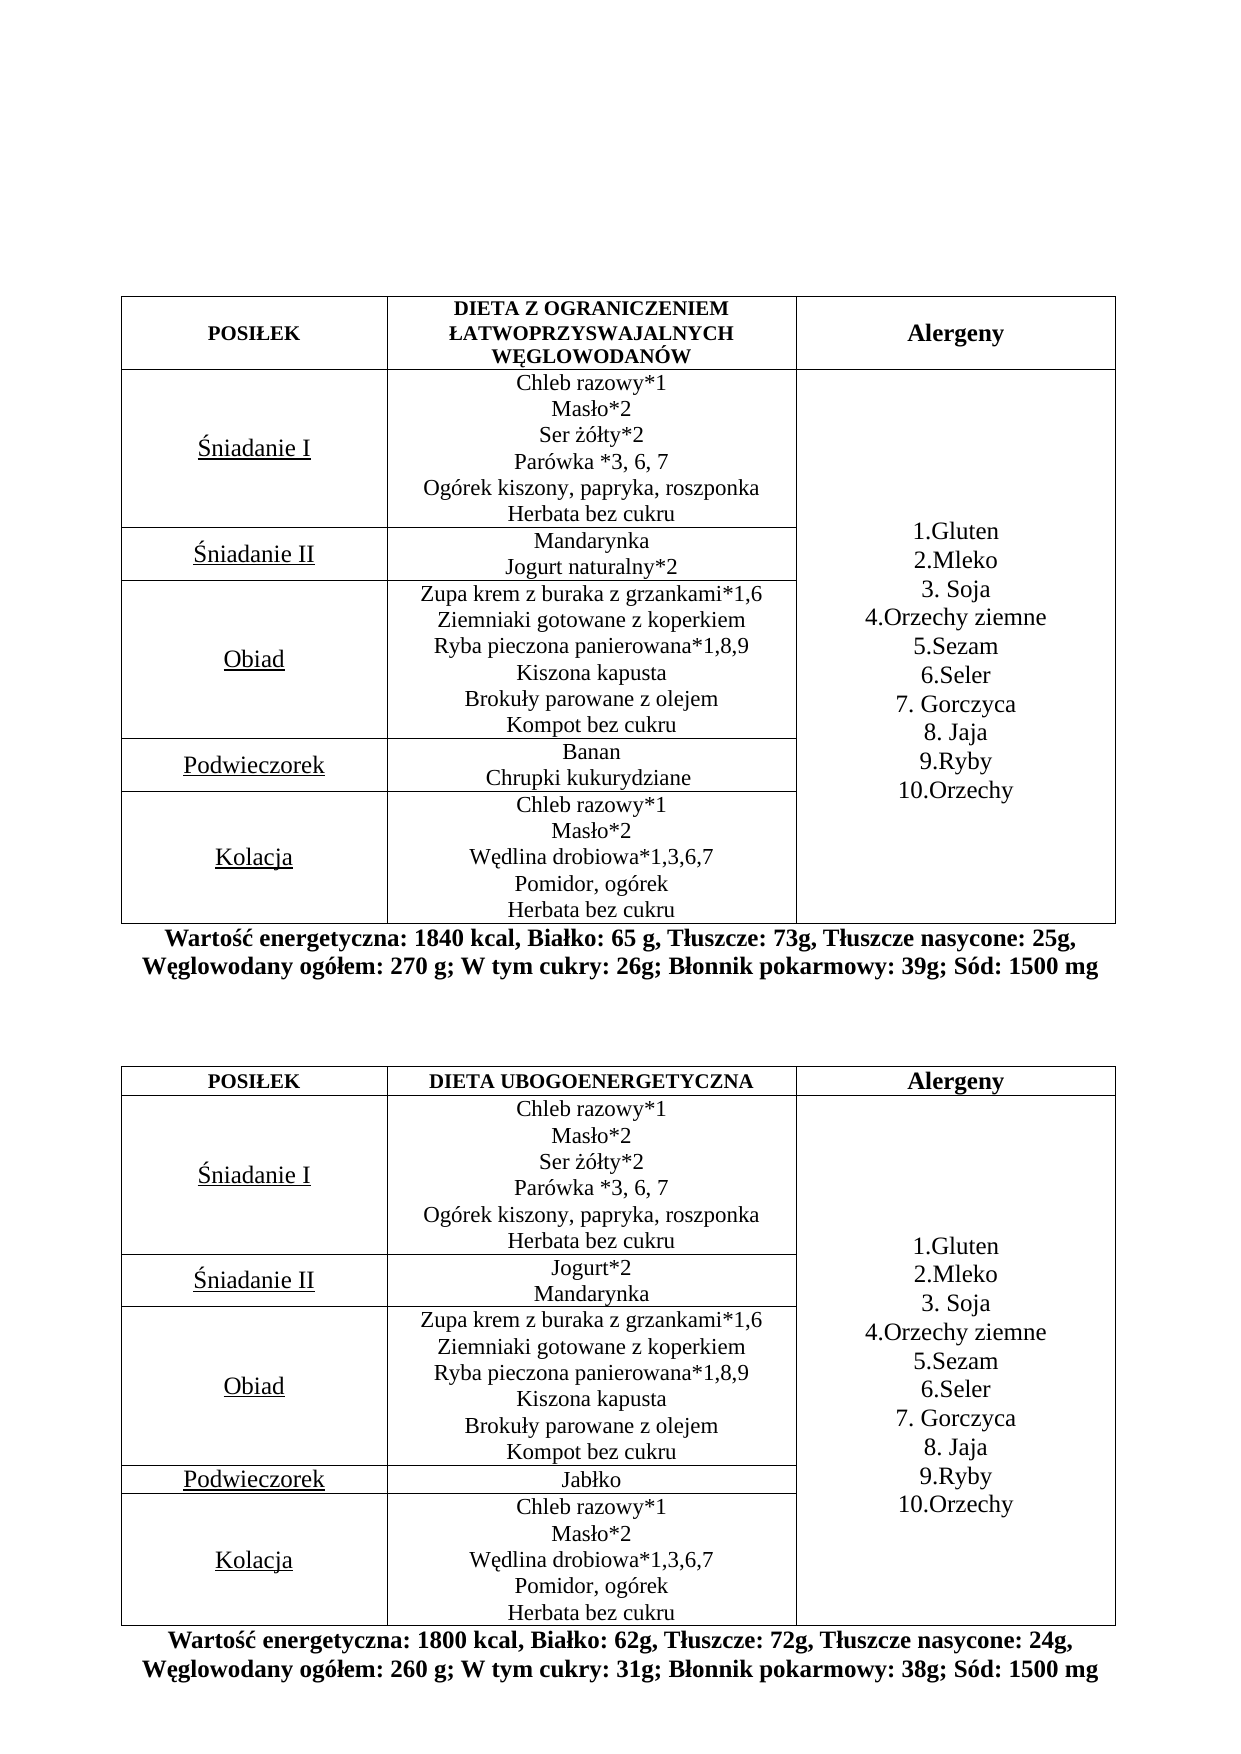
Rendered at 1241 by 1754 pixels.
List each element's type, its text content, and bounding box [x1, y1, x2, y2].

table_cell Śniadanie II [122, 528, 387, 579]
table_header Alergeny [797, 297, 1115, 368]
table_header DIETA Z OGRANICZENIEM ŁATWOPRZYSWAJALNYCH WĘGLOWODANÓW [388, 297, 796, 368]
table_header POSIŁEK [122, 297, 387, 368]
table_cell Śniadanie I [122, 1096, 387, 1253]
table_cell 1.Gluten 2.Mleko 3. Soja 4.Orzechy ziemne 5.Sezam 6.Seler 7. Gorczyca 8. Jaja 9.Ryby 10.Orzechy [797, 1096, 1115, 1625]
text Wartość energetyczna: 1800 kcal, Białko: 62g, Tłuszcze: 72g, Tłuszcze nasycone: 24g, Węglowodany ogółem: 260 g; W tym cukry: 31g; Błonnik pokarmowy: 38g; Sód: 1500 mg [118, 1625, 1122, 1683]
table_cell Chleb razowy*1 Masło*2 Ser żółty*2 Parówka *3, 6, 7 Ogórek kiszony, papryka, roszponka Herbata bez cukru [388, 370, 796, 527]
table_cell Zupa krem z buraka z grzankami*1,6 Ziemniaki gotowane z koperkiem Ryba pieczona panierowana*1,8,9 Kiszona kapusta Brokuły parowane z olejem Kompot bez cukru [388, 581, 796, 738]
table_cell Banan Chrupki kukurydziane [388, 739, 796, 791]
table_cell 1.Gluten 2.Mleko 3. Soja 4.Orzechy ziemne 5.Sezam 6.Seler 7. Gorczyca 8. Jaja 9.Ryby 10.Orzechy [797, 370, 1115, 922]
table_cell Chleb razowy*1 Masło*2 Wędlina drobiowa*1,3,6,7 Pomidor, ogórek Herbata bez cukru [388, 1494, 796, 1625]
table_cell Śniadanie II [122, 1255, 387, 1306]
table_header Alergeny [797, 1067, 1115, 1095]
table_cell Kolacja [122, 1494, 387, 1625]
table_header POSIŁEK [122, 1067, 387, 1095]
table_header DIETA UBOGOENERGETYCZNA [388, 1067, 796, 1095]
table_cell Mandarynka Jogurt naturalny*2 [388, 528, 796, 579]
table_cell Podwieczorek [122, 739, 387, 791]
table_cell Zupa krem z buraka z grzankami*1,6 Ziemniaki gotowane z koperkiem Ryba pieczona panierowana*1,8,9 Kiszona kapusta Brokuły parowane z olejem Kompot bez cukru [388, 1307, 796, 1464]
table_cell Chleb razowy*1 Masło*2 Ser żółty*2 Parówka *3, 6, 7 Ogórek kiszony, papryka, roszponka Herbata bez cukru [388, 1096, 796, 1253]
table_cell Jogurt*2 Mandarynka [388, 1255, 796, 1306]
table_cell Śniadanie I [122, 370, 387, 527]
table_cell Podwieczorek [122, 1466, 387, 1493]
table_cell Obiad [122, 581, 387, 738]
table_cell Jabłko [388, 1466, 796, 1493]
table_cell Chleb razowy*1 Masło*2 Wędlina drobiowa*1,3,6,7 Pomidor, ogórek Herbata bez cukru [388, 792, 796, 922]
table_cell Kolacja [122, 792, 387, 922]
table_cell Obiad [122, 1307, 387, 1464]
text Wartość energetyczna: 1840 kcal, Białko: 65 g, Tłuszcze: 73g, Tłuszcze nasycone: 25g, Węglowodany ogółem: 270 g; W tym cukry: 26g; Błonnik pokarmowy: 39g; Sód: 1500 mg [118, 923, 1122, 980]
